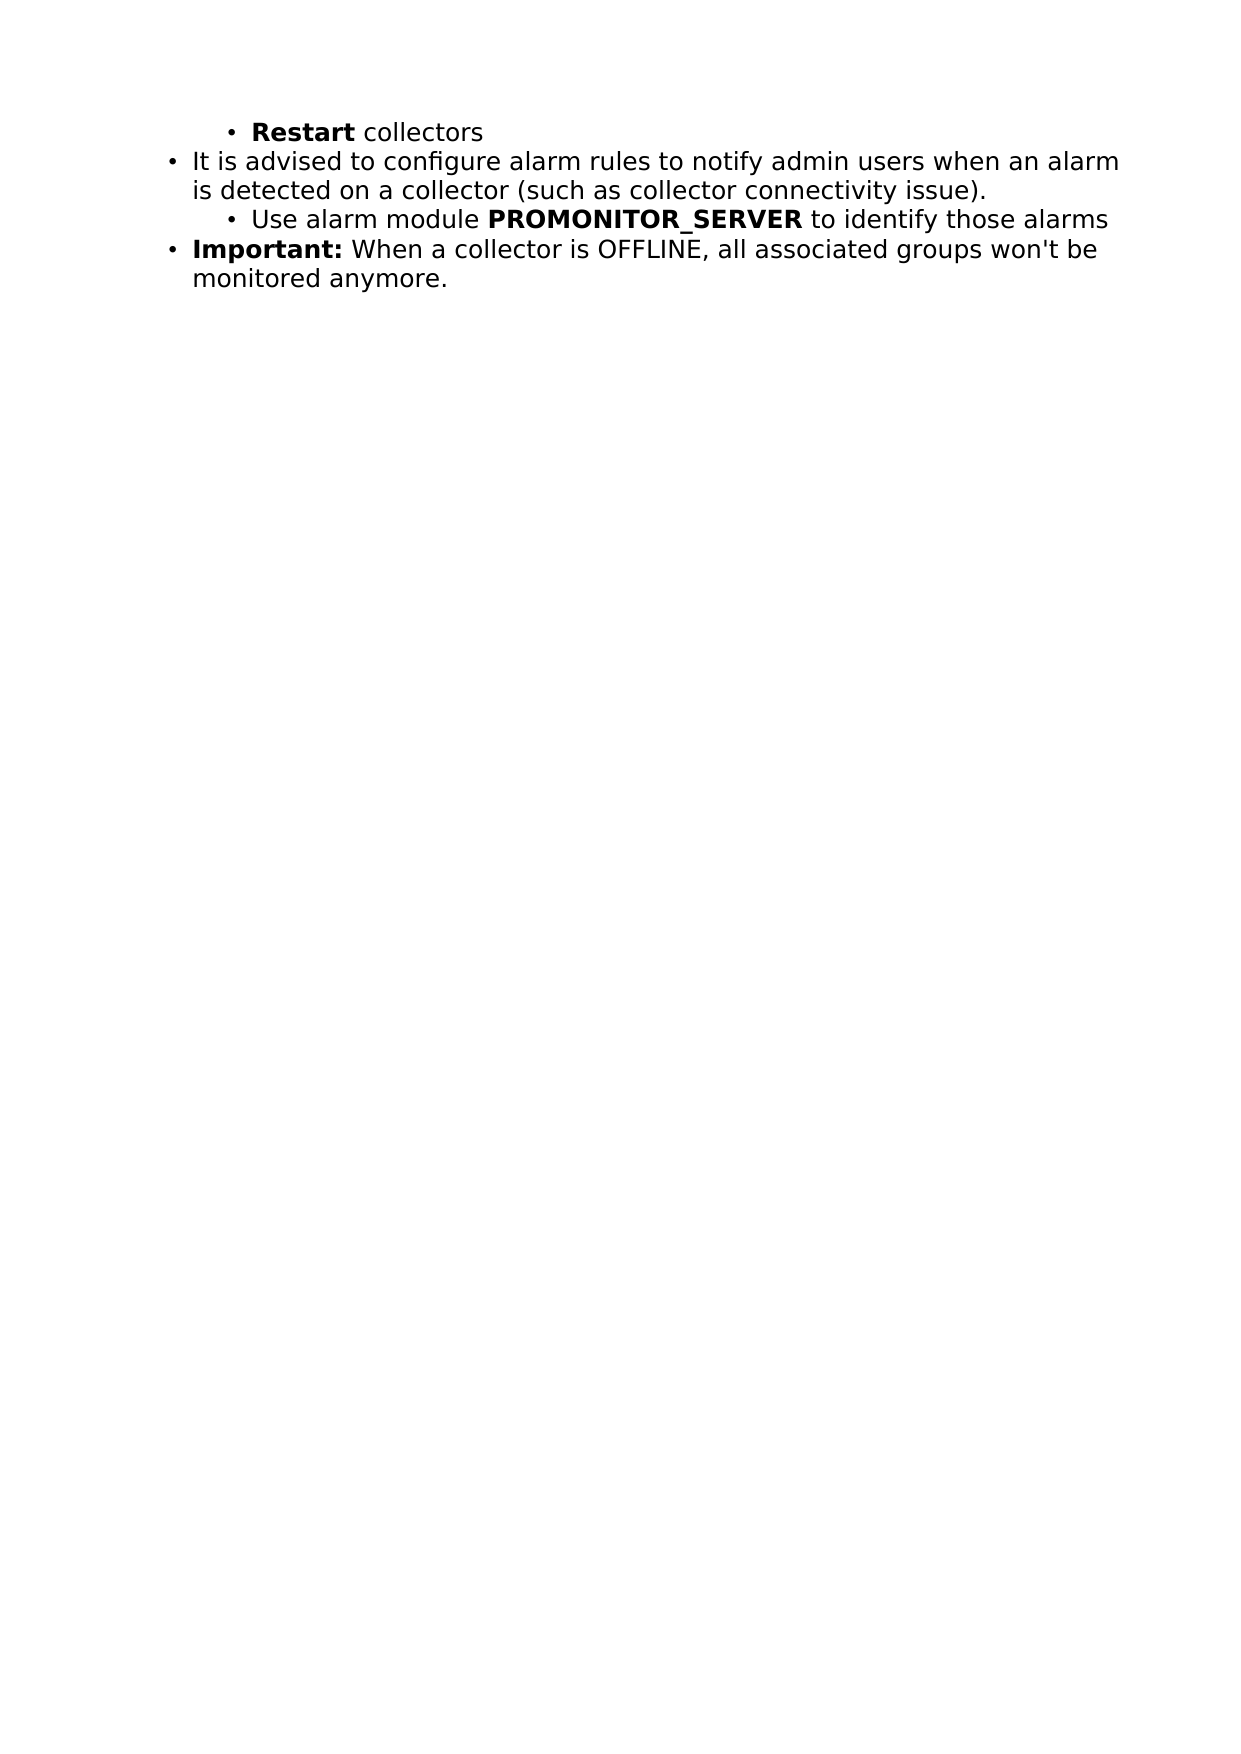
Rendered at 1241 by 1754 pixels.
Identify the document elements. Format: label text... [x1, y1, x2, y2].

list It is advised to configure alarm rules to notify admin users when an alarm is detected on a collector (such as collector connectivity issue). [177, 147, 1122, 206]
list Use alarm module PROMONITOR_SERVER to identify those alarms [236, 206, 1122, 235]
list Restart collectors [236, 118, 1122, 147]
list Important: When a collector is OFFLINE, all associated groups won't be monitored anymore. [177, 235, 1122, 293]
